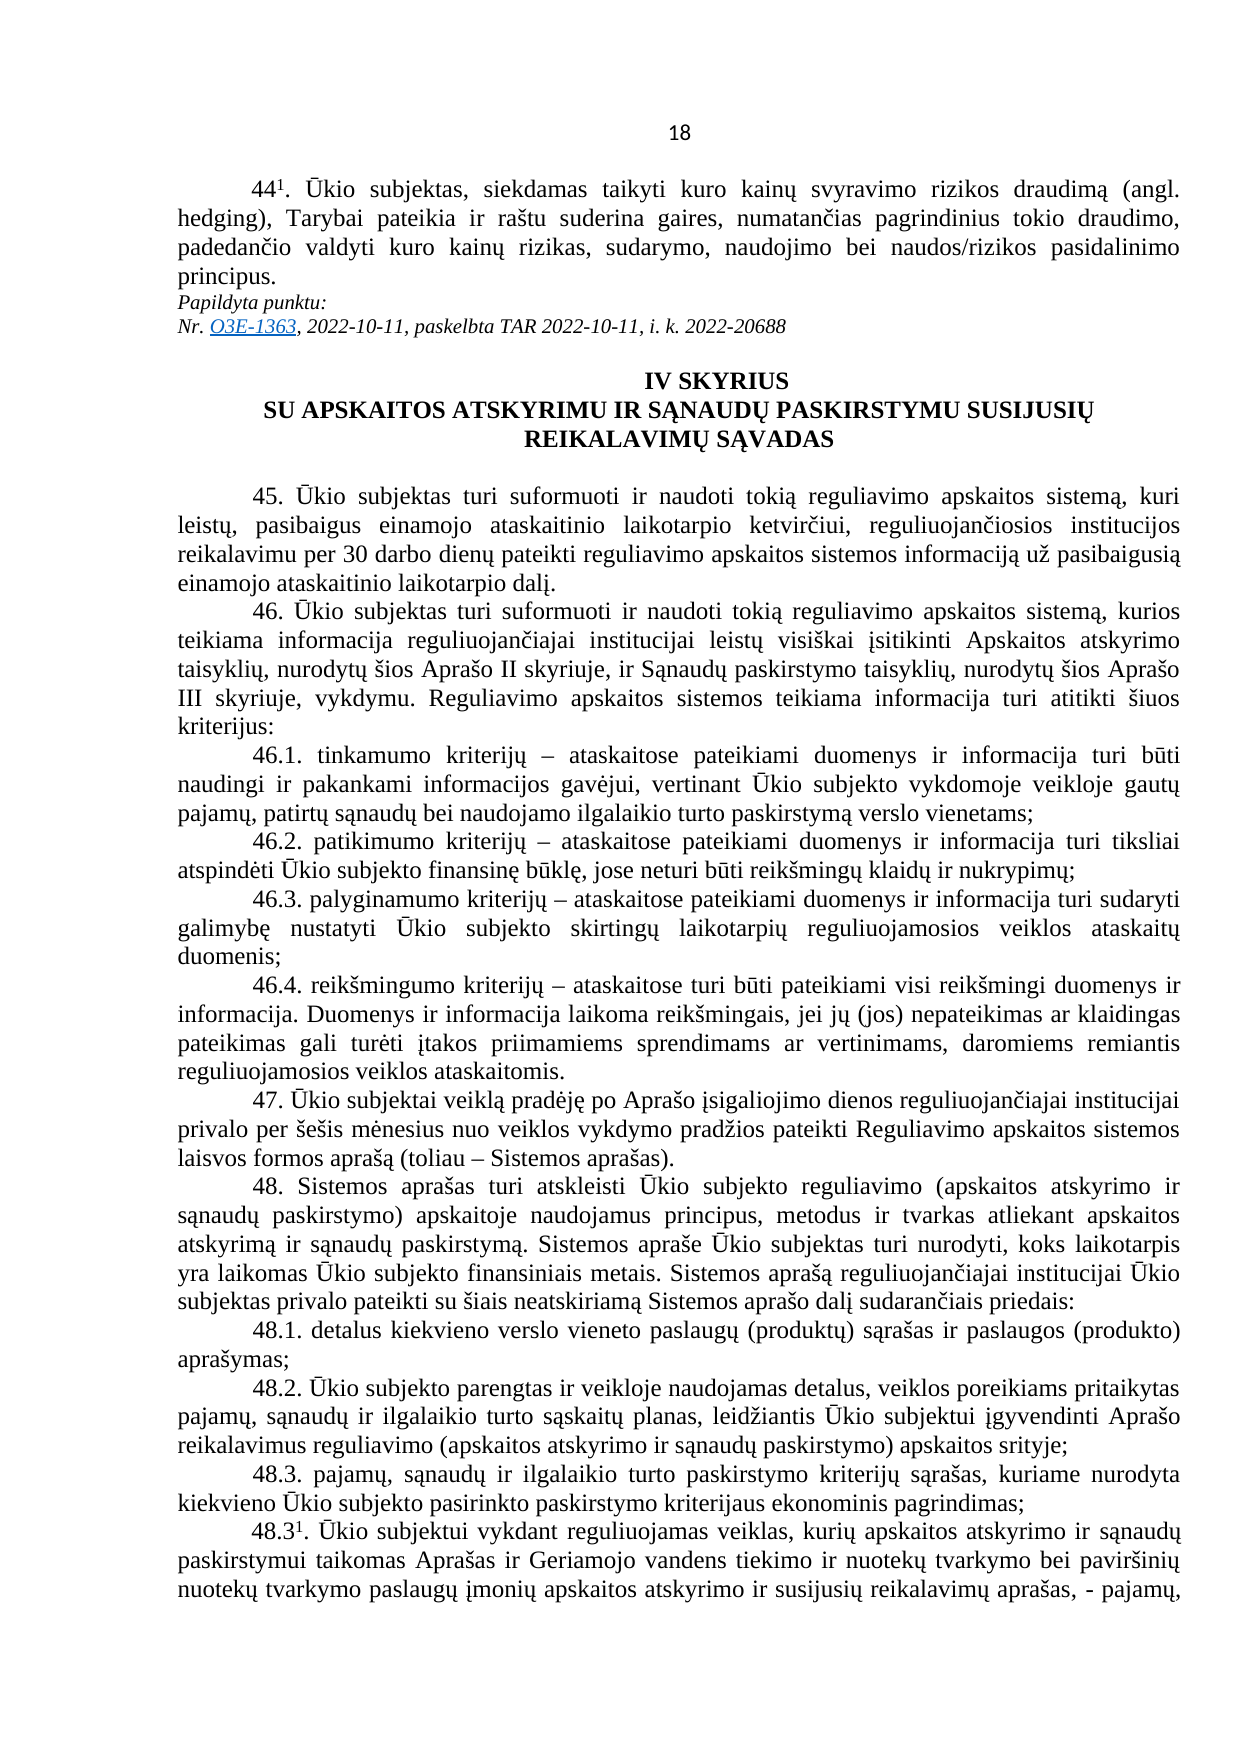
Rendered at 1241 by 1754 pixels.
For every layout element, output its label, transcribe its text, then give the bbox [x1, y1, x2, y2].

text 45. Ūkio subjektas turi suformuoti ir naudoti tokią reguliavimo apskaitos sistemą, kuri leistų, pasibaigus einamojo ataskaitinio laikotarpio ketvirčiui, reguliuojančiosios institucijos reikalavimu per 30 darbo dienų pateikti reguliavimo apskaitos sistemos informaciją už pasibaigusią einamojo ataskaitinio laikotarpio dalį. [177, 481, 1181, 596]
text 441. Ūkio subjektas, siekdamas taikyti kuro kainų svyravimo rizikos draudimą (angl. hedging), Tarybai pateikia ir raštu suderina gaires, numatančias pagrindinius tokio draudimo, padedančio valdyti kuro kainų rizikas, sudarymo, naudojimo bei naudos/rizikos pasidalinimo principus. [177, 174, 1181, 289]
text Nr. O3E-1363, 2022-10-11, paskelbta TAR 2022-10-11, i. k. 2022-20688 [177, 314, 1181, 338]
text 46.1. tinkamumo kriterijų – ataskaitose pateikiami duomenys ir informacija turi būti naudingi ir pakankami informacijos gavėjui, vertinant Ūkio subjekto vykdomoje veikloje gautų pajamų, patirtų sąnaudų bei naudojamo ilgalaikio turto paskirstymą verslo vienetams; [177, 740, 1181, 826]
text 46.3. palyginamumo kriterijų – ataskaitose pateikiami duomenys ir informacija turi sudaryti galimybę nustatyti Ūkio subjekto skirtingų laikotarpių reguliuojamosios veiklos ataskaitų duomenis; [177, 884, 1181, 970]
text IV SKYRIUS [177, 366, 1181, 395]
text 48.31. Ūkio subjektui vykdant reguliuojamas veiklas, kurių apskaitos atskyrimo ir sąnaudų paskirstymui taikomas Aprašas ir Geriamojo vandens tiekimo ir nuotekų tvarkymo bei paviršinių nuotekų tvarkymo paslaugų įmonių apskaitos atskyrimo ir susijusių reikalavimų aprašas, - pajamų, [177, 1516, 1181, 1603]
text 48.1. detalus kiekvieno verslo vieneto paslaugų (produktų) sąrašas ir paslaugos (produkto) aprašymas; [177, 1315, 1181, 1373]
text 46.4. reikšmingumo kriterijų – ataskaitose turi būti pateikiami visi reikšmingi duomenys ir informacija. Duomenys ir informacija laikoma reikšmingais, jei jų (jos) nepateikimas ar klaidingas pateikimas gali turėti įtakos priimamiems sprendimams ar vertinimams, daromiems remiantis reguliuojamosios veiklos ataskaitomis. [177, 970, 1181, 1085]
text SU APSKAITOS ATSKYRIMU IR SĄNAUDŲ PASKIRSTYMU SUSIJUSIŲ REIKALAVIMŲ SĄVADAS [177, 395, 1181, 453]
text 48.2. Ūkio subjekto parengtas ir veikloje naudojamas detalus, veiklos poreikiams pritaikytas pajamų, sąnaudų ir ilgalaikio turto sąskaitų planas, leidžiantis Ūkio subjektui įgyvendinti Aprašo reikalavimus reguliavimo (apskaitos atskyrimo ir sąnaudų paskirstymo) apskaitos srityje; [177, 1373, 1181, 1459]
text 46.2. patikimumo kriterijų – ataskaitose pateikiami duomenys ir informacija turi tiksliai atspindėti Ūkio subjekto finansinę būklę, jose neturi būti reikšmingų klaidų ir nukrypimų; [177, 826, 1181, 884]
text 48. Sistemos aprašas turi atskleisti Ūkio subjekto reguliavimo (apskaitos atskyrimo ir sąnaudų paskirstymo) apskaitoje naudojamus principus, metodus ir tvarkas atliekant apskaitos atskyrimą ir sąnaudų paskirstymą. Sistemos apraše Ūkio subjektas turi nurodyti, koks laikotarpis yra laikomas Ūkio subjekto finansiniais metais. Sistemos aprašą reguliuojančiajai institucijai Ūkio subjektas privalo pateikti su šiais neatskiriamą Sistemos aprašo dalį sudarančiais priedais: [177, 1171, 1181, 1315]
text 47. Ūkio subjektai veiklą pradėję po Aprašo įsigaliojimo dienos reguliuojančiajai institucijai privalo per šešis mėnesius nuo veiklos vykdymo pradžios pateikti Reguliavimo apskaitos sistemos laisvos formos aprašą (toliau – Sistemos aprašas). [177, 1085, 1181, 1171]
text 46. Ūkio subjektas turi suformuoti ir naudoti tokią reguliavimo apskaitos sistemą, kurios teikiama informacija reguliuojančiajai institucijai leistų visiškai įsitikinti Apskaitos atskyrimo taisyklių, nurodytų šios Aprašo II skyriuje, ir Sąnaudų paskirstymo taisyklių, nurodytų šios Aprašo III skyriuje, vykdymu. Reguliavimo apskaitos sistemos teikiama informacija turi atitikti šiuos kriterijus: [177, 596, 1181, 740]
text 48.3. pajamų, sąnaudų ir ilgalaikio turto paskirstymo kriterijų sąrašas, kuriame nurodyta kiekvieno Ūkio subjekto pasirinkto paskirstymo kriterijaus ekonominis pagrindimas; [177, 1459, 1181, 1516]
text Papildyta punktu: [177, 289, 1181, 314]
